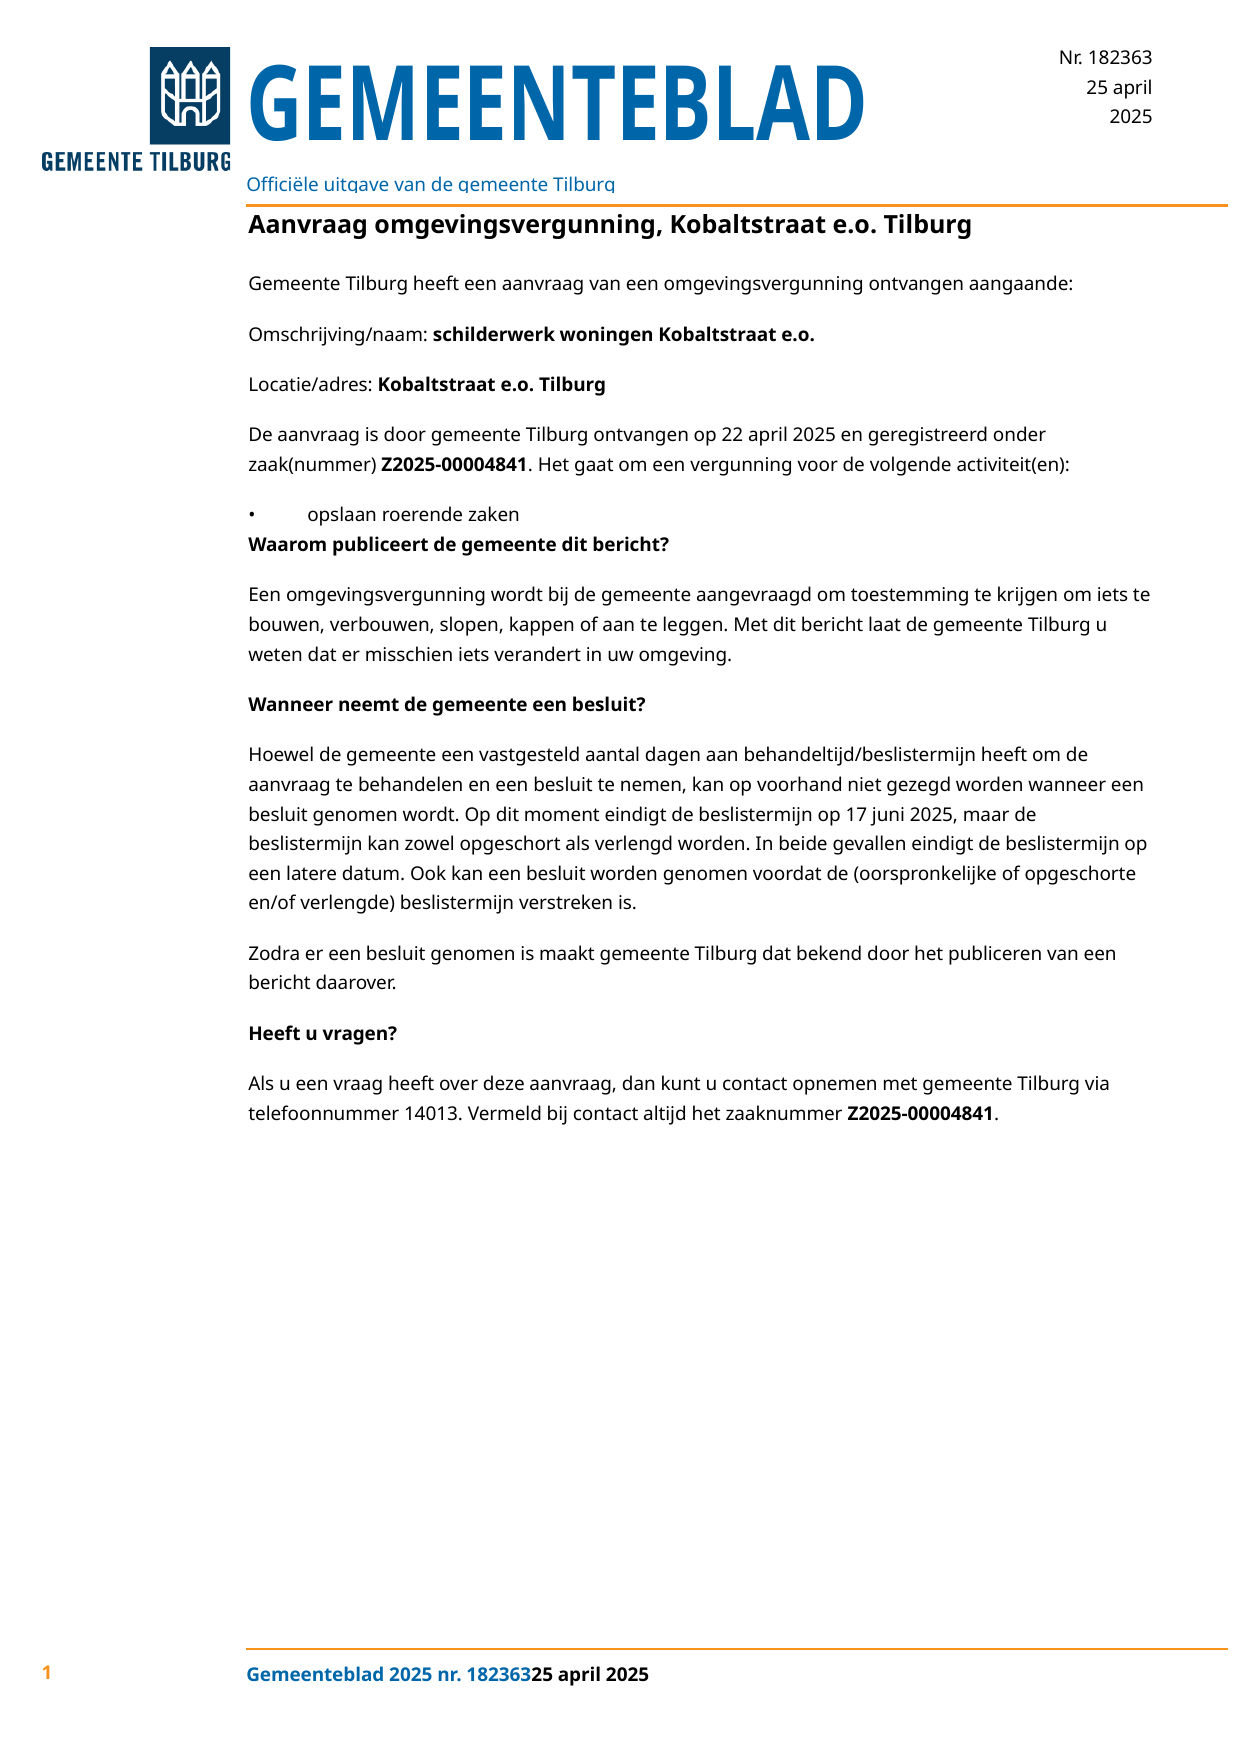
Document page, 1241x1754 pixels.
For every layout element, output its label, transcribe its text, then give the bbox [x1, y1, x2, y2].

text Aanvraag omgevingsvergunning, Kobaltstraat e.o. Tilburg [248, 207, 1152, 241]
text Waarom publiceert de gemeente dit bericht? [248, 531, 1152, 557]
text Zodra er een besluit genomen is maakt gemeente Tilburg dat bekend door het publiceren van een bericht daarover. [248, 940, 1152, 995]
text Gemeente Tilburg heeft een aanvraag van een omgevingsvergunning ontvangen aangaande: [248, 270, 1152, 296]
text Als u een vraag heeft over deze aanvraag, dan kunt u contact opnemen met gemeente Tilburg via telefoonnummer 14013. Vermeld bij contact altijd het zaaknummer Z2025-00004841. [248, 1070, 1152, 1126]
text Omschrijving/naam: schilderwerk woningen Kobaltstraat e.o. [248, 321, 1152, 346]
list opslaan roerende zaken [248, 502, 1152, 527]
text De aanvraag is door gemeente Tilburg ontvangen op 22 april 2025 en geregistreerd onder zaak(nummer) Z2025-00004841. Het gaat om een vergunning voor de volgende activiteit(en): [248, 422, 1152, 477]
text Wanneer neemt de gemeente een besluit? [248, 691, 1152, 717]
picture [41, 47, 231, 172]
text Heeft u vragen? [248, 1020, 1152, 1046]
text Hoewel de gemeente een vastgesteld aantal dagen aan behandeltijd/beslistermijn heeft om de aanvraag te behandelen en een besluit te nemen, kan op voorhand niet gezegd worden wanneer een besluit genomen wordt. Op dit moment eindigt de beslistermijn op 17 juni 2025, maar de beslistermijn kan zowel opgeschort als verlengd worden. In beide gevallen eindigt de beslistermijn op een latere datum. Ook kan een besluit worden genomen voordat de (oorspronkelijke of opgeschorte en/of verlengde) beslistermijn verstreken is. [248, 742, 1152, 915]
text Locatie/adres: Kobaltstraat e.o. Tilburg [248, 371, 1152, 397]
text Een omgevingsvergunning wordt bij de gemeente aangevraagd om toestemming te krijgen om iets te bouwen, verbouwen, slopen, kappen of aan te leggen. Met dit bericht laat de gemeente Tilburg u weten dat er misschien iets verandert in uw omgeving. [248, 582, 1152, 666]
